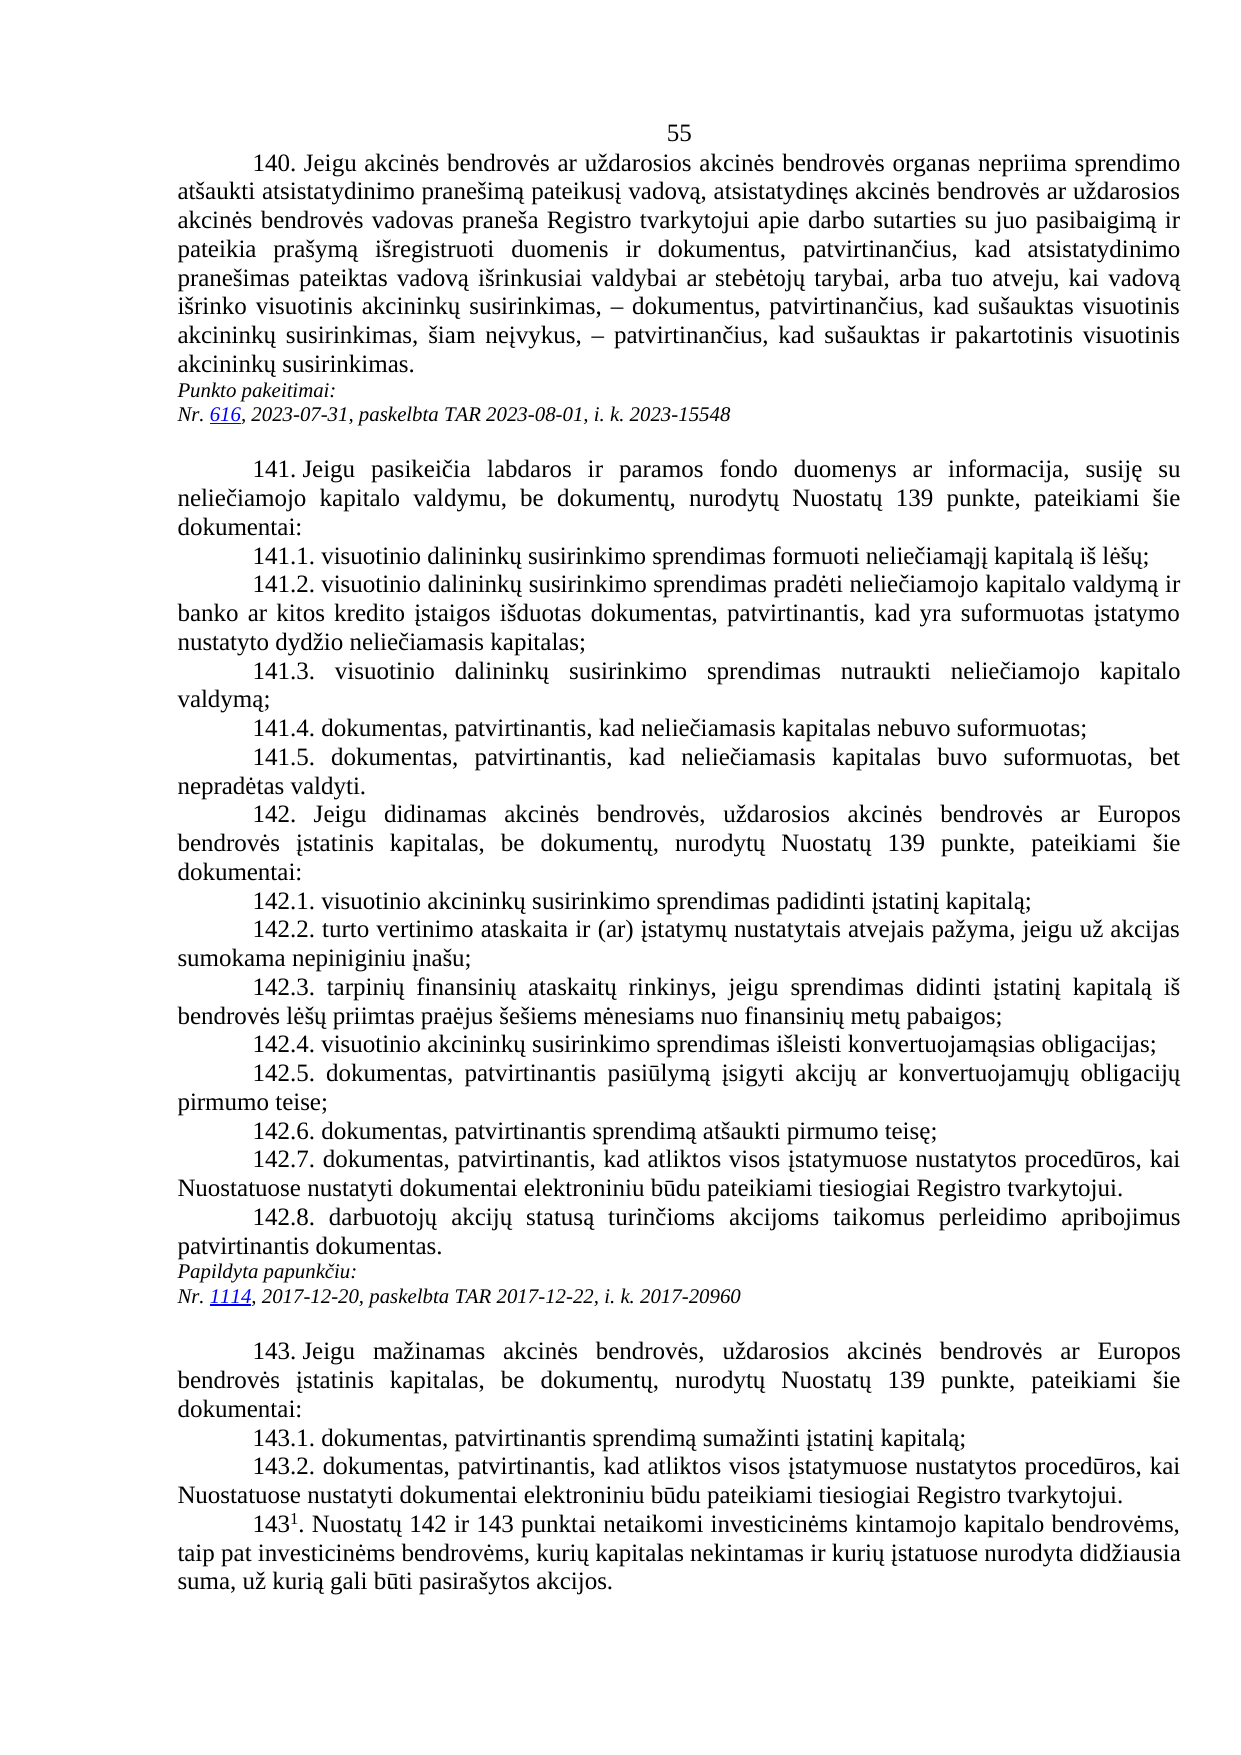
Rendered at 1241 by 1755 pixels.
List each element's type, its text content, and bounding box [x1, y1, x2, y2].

text 140. Jeigu akcinės bendrovės ar uždarosios akcinės bendrovės organas nepriima sprendimo atšaukti atsistatydinimo pranešimą pateikusį vadovą, atsistatydinęs akcinės bendrovės ar uždarosios akcinės bendrovės vadovas praneša Registro tvarkytojui apie darbo sutarties su juo pasibaigimą ir pateikia prašymą išregistruoti duomenis ir dokumentus, patvirtinančius, kad atsistatydinimo pranešimas pateiktas vadovą išrinkusiai valdybai ar stebėtojų tarybai, arba tuo atveju, kai vadovą išrinko visuotinis akcininkų susirinkimas, – dokumentus, patvirtinančius, kad sušauktas visuotinis akcininkų susirinkimas, šiam neįvykus, – patvirtinančius, kad sušauktas ir pakartotinis visuotinis akcininkų susirinkimas. [177, 148, 1181, 378]
text 141.4. dokumentas, patvirtinantis, kad neliečiamasis kapitalas nebuvo suformuotas; [177, 713, 1181, 742]
text 1431. Nuostatų 142 ir 143 punktai netaikomi investicinėms kintamojo kapitalo bendrovėms, taip pat investicinėms bendrovėms, kurių kapitalas nekintamas ir kurių įstatuose nurodyta didžiausia suma, už kurią gali būti pasirašytos akcijos. [177, 1509, 1181, 1595]
text 142.1. visuotinio akcininkų susirinkimo sprendimas padidinti įstatinį kapitalą; [177, 886, 1181, 914]
text 143. Jeigu mažinamas akcinės bendrovės, uždarosios akcinės bendrovės ar Europos bendrovės įstatinis kapitalas, be dokumentų, nurodytų Nuostatų 139 punkte, pateikiami šie dokumentai: [177, 1336, 1181, 1423]
text 141. Jeigu pasikeičia labdaros ir paramos fondo duomenys ar informacija, susiję su neliečiamojo kapitalo valdymu, be dokumentų, nurodytų Nuostatų 139 punkte, pateikiami šie dokumentai: [177, 454, 1181, 541]
text 142.2. turto vertinimo ataskaita ir (ar) įstatymų nustatytais atvejais pažyma, jeigu už akcijas sumokama nepiniginiu įnašu; [177, 914, 1181, 972]
text Papildyta papunkčiu: [177, 1259, 1181, 1283]
text 141.2. visuotinio dalininkų susirinkimo sprendimas pradėti neliečiamojo kapitalo valdymą ir banko ar kitos kredito įstaigos išduotas dokumentas, patvirtinantis, kad yra suformuotas įstatymo nustatyto dydžio neliečiamasis kapitalas; [177, 569, 1181, 656]
text 142.8. darbuotojų akcijų statusą turinčioms akcijoms taikomus perleidimo apribojimus patvirtinantis dokumentas. [177, 1202, 1181, 1259]
text 143.1. dokumentas, patvirtinantis sprendimą sumažinti įstatinį kapitalą; [177, 1423, 1181, 1451]
text 142.6. dokumentas, patvirtinantis sprendimą atšaukti pirmumo teisę; [177, 1116, 1181, 1144]
text 141.1. visuotinio dalininkų susirinkimo sprendimas formuoti neliečiamąjį kapitalą iš lėšų; [177, 541, 1181, 569]
text 143.2. dokumentas, patvirtinantis, kad atliktos visos įstatymuose nustatytos procedūros, kai Nuostatuose nustatyti dokumentai elektroniniu būdu pateikiami tiesiogiai Registro tvarkytojui. [177, 1451, 1181, 1509]
text 142.3. tarpinių finansinių ataskaitų rinkinys, jeigu sprendimas didinti įstatinį kapitalą iš bendrovės lėšų priimtas praėjus šešiems mėnesiams nuo finansinių metų pabaigos; [177, 972, 1181, 1029]
text 142. Jeigu didinamas akcinės bendrovės, uždarosios akcinės bendrovės ar Europos bendrovės įstatinis kapitalas, be dokumentų, nurodytų Nuostatų 139 punkte, pateikiami šie dokumentai: [177, 799, 1181, 886]
text 141.3. visuotinio dalininkų susirinkimo sprendimas nutraukti neliečiamojo kapitalo valdymą; [177, 656, 1181, 713]
text Punkto pakeitimai: [177, 378, 1181, 402]
text 142.7. dokumentas, patvirtinantis, kad atliktos visos įstatymuose nustatytos procedūros, kai Nuostatuose nustatyti dokumentai elektroniniu būdu pateikiami tiesiogiai Registro tvarkytojui. [177, 1144, 1181, 1202]
text 142.4. visuotinio akcininkų susirinkimo sprendimas išleisti konvertuojamąsias obligacijas; [177, 1029, 1181, 1058]
text Nr. 1114, 2017-12-20, paskelbta TAR 2017-12-22, i. k. 2017-20960 [177, 1283, 1181, 1308]
text Nr. 616, 2023-07-31, paskelbta TAR 2023-08-01, i. k. 2023-15548 [177, 402, 1181, 426]
text 142.5. dokumentas, patvirtinantis pasiūlymą įsigyti akcijų ar konvertuojamųjų obligacijų pirmumo teise; [177, 1058, 1181, 1116]
text 141.5. dokumentas, patvirtinantis, kad neliečiamasis kapitalas buvo suformuotas, bet nepradėtas valdyti. [177, 742, 1181, 799]
